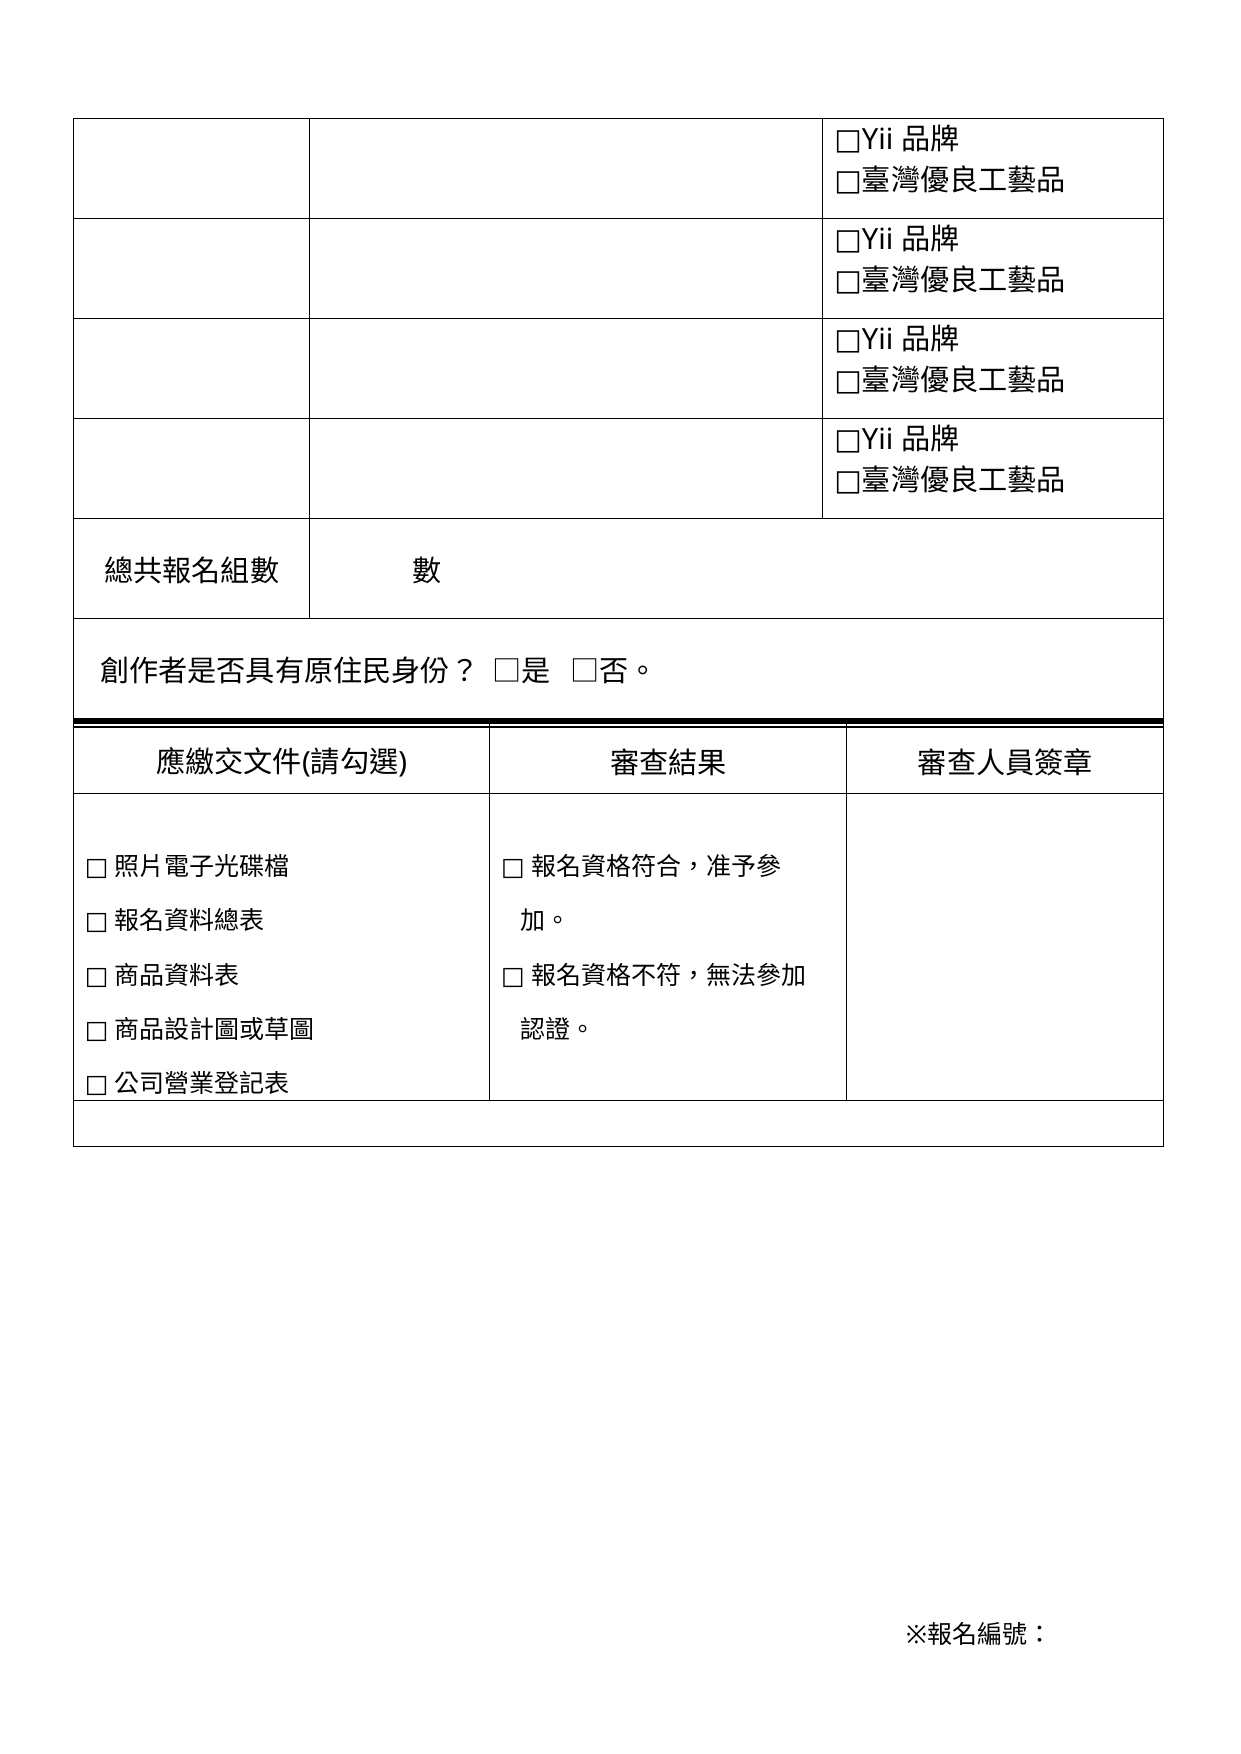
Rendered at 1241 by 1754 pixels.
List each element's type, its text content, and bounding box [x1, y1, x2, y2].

table_cell [74, 319, 309, 418]
table_cell [310, 119, 822, 218]
table_cell [74, 119, 309, 218]
table_cell [310, 419, 822, 518]
table_cell [847, 794, 1163, 1100]
table_cell 總共報名組數 [74, 519, 309, 618]
table_cell 應繳交文件(請勾選) [74, 728, 489, 793]
table_cell □Yii 品牌 □臺灣優良工藝品 [823, 119, 1163, 218]
table_cell [74, 219, 309, 318]
table_cell 數 [310, 519, 1163, 618]
table_cell 審查人員簽章 [847, 728, 1163, 793]
table_cell 審查結果 [490, 728, 846, 793]
table_cell □Yii 品牌 □臺灣優良工藝品 [823, 319, 1163, 418]
table_cell [310, 319, 822, 418]
table_cell [74, 1101, 1163, 1146]
table_cell [310, 219, 822, 318]
table_cell 創作者是否具有原住民身份？ □是 □否。 [74, 619, 1163, 718]
table_cell □ 照片電子光碟檔 □ 報名資料總表 □ 商品資料表 □ 商品設計圖或草圖 □ 公司營業登記表 [74, 794, 489, 1100]
table_cell [74, 419, 309, 518]
table_cell □Yii 品牌 □臺灣優良工藝品 [823, 419, 1163, 518]
table_cell □ 報名資格符合，准予參 加。 □ 報名資格不符，無法參加 認證。 [490, 794, 846, 1100]
table_cell □Yii 品牌 □臺灣優良工藝品 [823, 219, 1163, 318]
